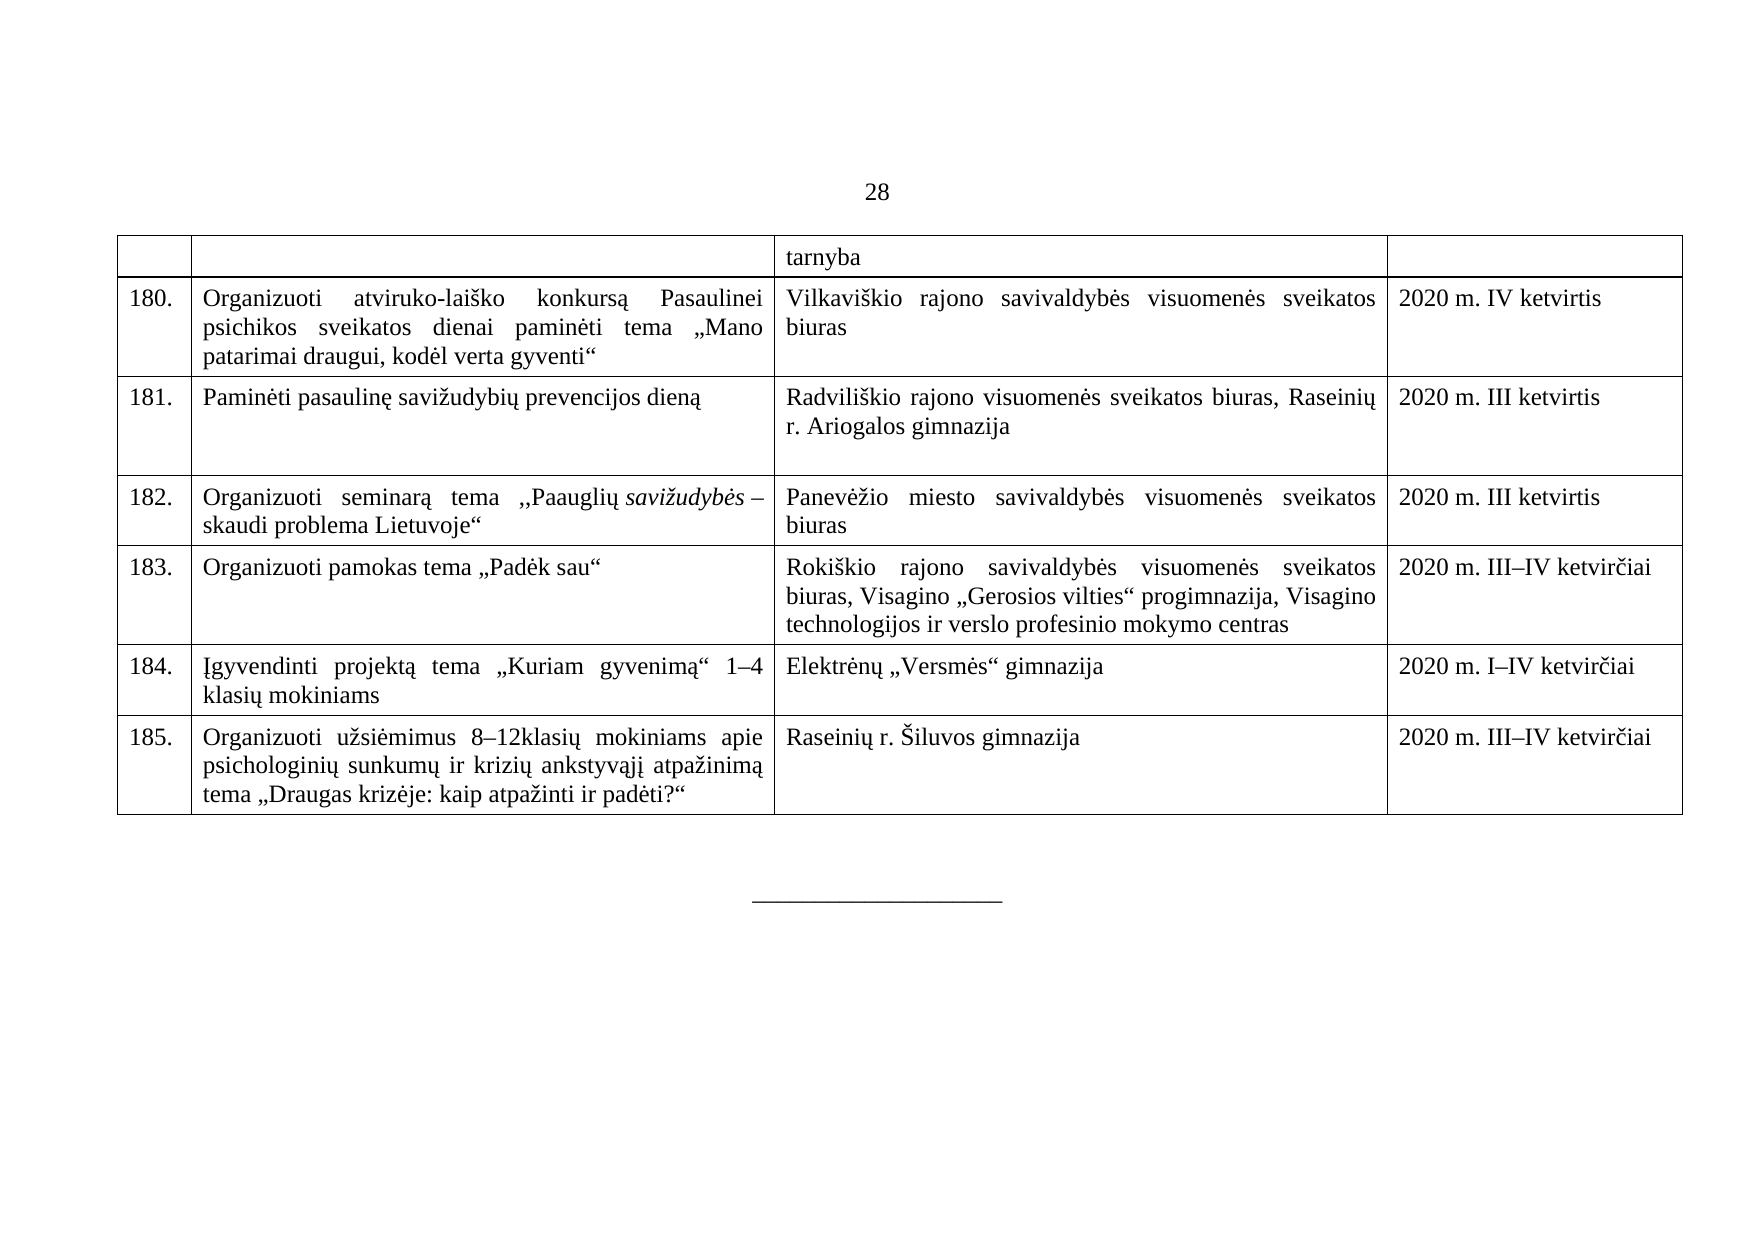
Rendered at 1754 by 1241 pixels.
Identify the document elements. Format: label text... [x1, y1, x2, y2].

table_cell 183. [118, 546, 191, 644]
table_cell Organizuoti seminarą tema ,,Paauglių savižudybės – skaudi problema Lietuvoje“ [192, 476, 774, 545]
table_cell 2020 m. III ketvirtis [1388, 476, 1682, 545]
table_cell Organizuoti pamokas tema „Padėk sau“ [192, 546, 774, 644]
table_cell 2020 m. III ketvirtis [1388, 377, 1682, 475]
table_cell 2020 m. III–IV ketvirčiai [1388, 546, 1682, 644]
table_cell Vilkaviškio rajono savivaldybės visuomenės sveikatos biuras [775, 278, 1387, 376]
table_cell [192, 236, 774, 276]
table_cell Organizuoti atviruko-laiško konkursą Pasaulinei psichikos sveikatos dienai paminėti tema „Mano patarimai draugui, kodėl verta gyventi“ [192, 278, 774, 376]
table_cell tarnyba [775, 236, 1387, 276]
table_cell Elektrėnų „Versmės“ gimnazija [775, 645, 1387, 715]
table_cell Įgyvendinti projektą tema „Kuriam gyvenimą“ 1–4 klasių mokiniams [192, 645, 774, 715]
table_cell Paminėti pasaulinę savižudybių prevencijos dieną [192, 377, 774, 475]
table_cell 185. [118, 716, 191, 814]
table_cell 180. [118, 278, 191, 376]
table_cell 181. [118, 377, 191, 475]
table_cell Organizuoti užsiėmimus 8–12klasių mokiniams apie psichologinių sunkumų ir krizių ankstyvąjį atpažinimą tema „Draugas krizėje: kaip atpažinti ir padėti?“ [192, 716, 774, 814]
table_cell Radviliškio rajono visuomenės sveikatos biuras, Raseinių r. Ariogalos gimnazija [775, 377, 1387, 475]
table_cell 2020 m. I–IV ketvirčiai [1388, 645, 1682, 715]
table_cell Rokiškio rajono savivaldybės visuomenės sveikatos biuras, Visagino „Gerosios vilties“ progimnazija, Visagino technologijos ir verslo profesinio mokymo centras [775, 546, 1387, 644]
table_cell [1388, 236, 1682, 276]
table_cell 2020 m. IV ketvirtis [1388, 278, 1682, 376]
table_cell 2020 m. III–IV ketvirčiai [1388, 716, 1682, 814]
text –––––––––––––––––––– [118, 885, 1636, 914]
table_cell 182. [118, 476, 191, 545]
table_cell Panevėžio miesto savivaldybės visuomenės sveikatos biuras [775, 476, 1387, 545]
table_cell Raseinių r. Šiluvos gimnazija [775, 716, 1387, 814]
table_cell [118, 236, 191, 276]
table_cell 184. [118, 645, 191, 715]
